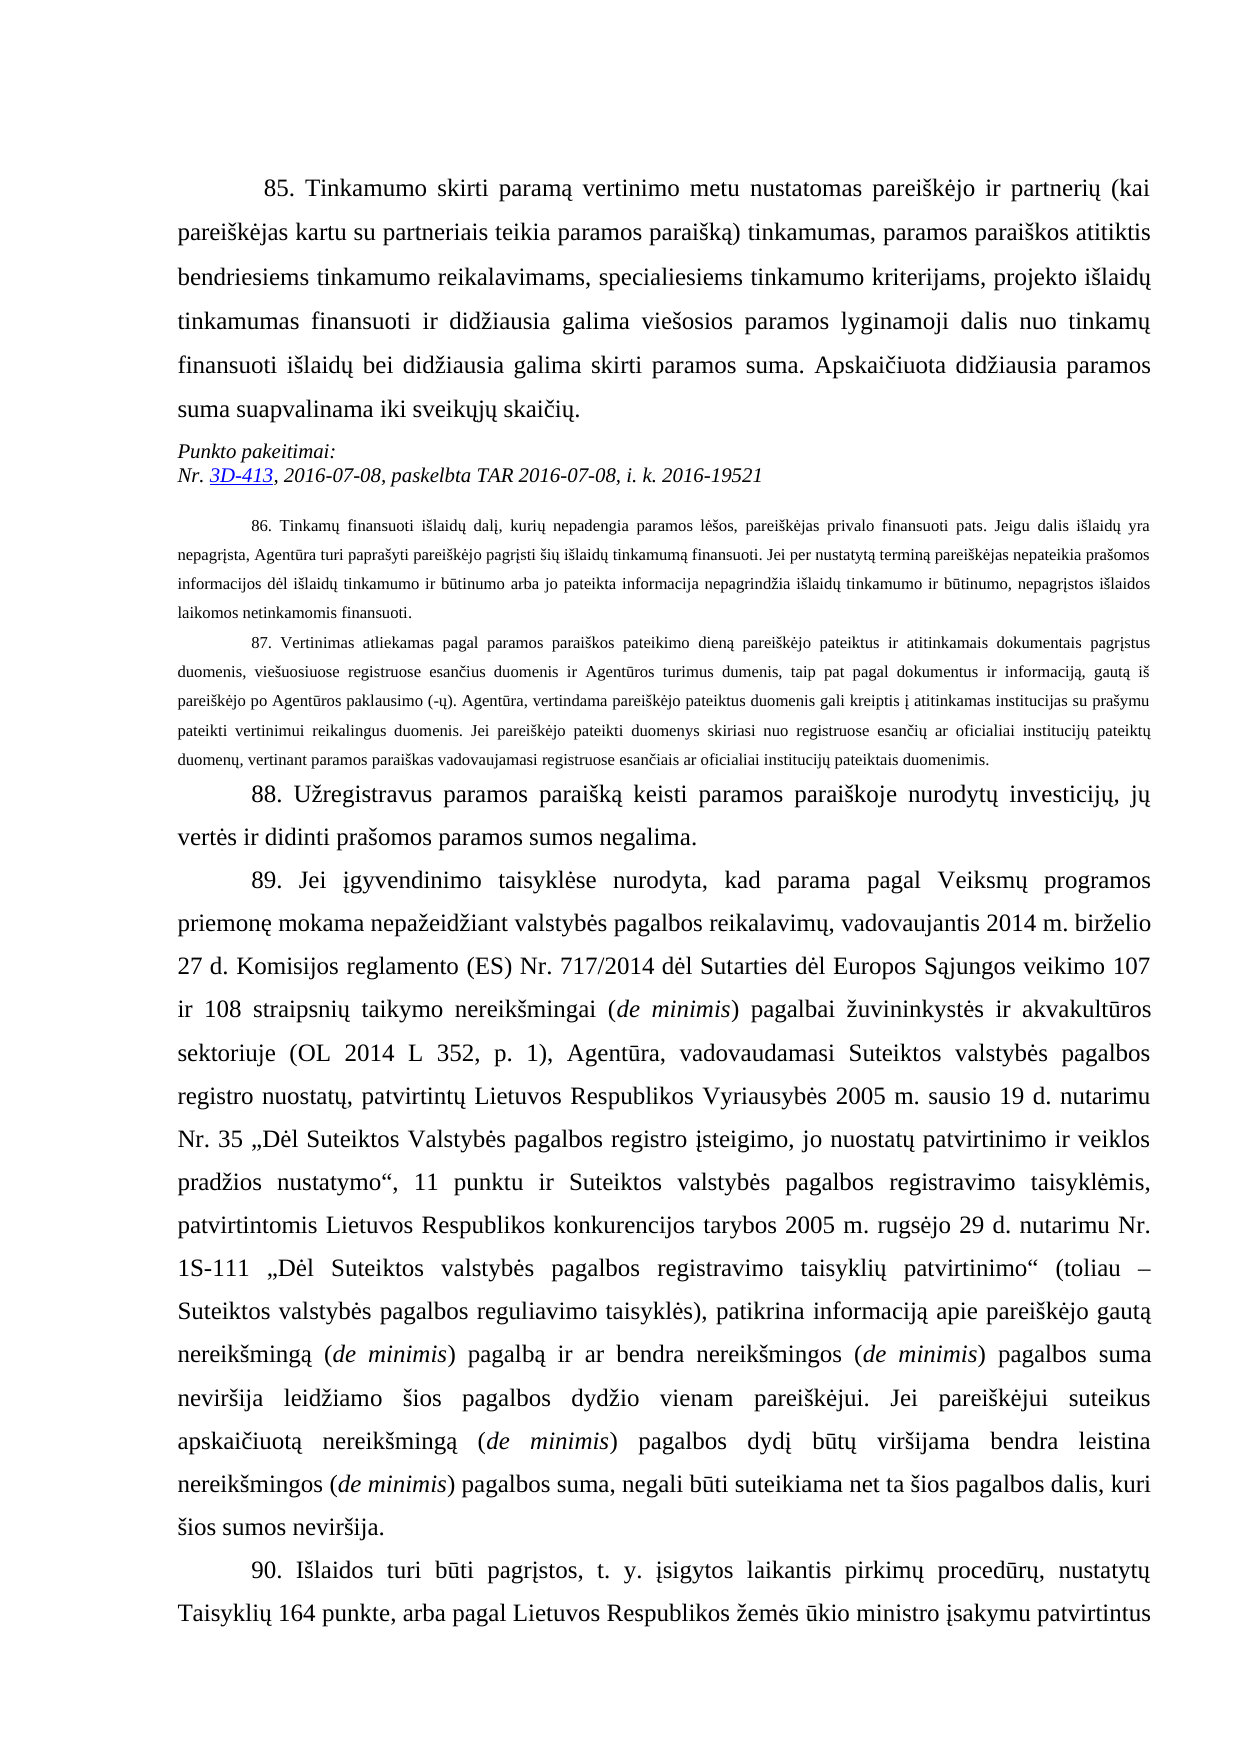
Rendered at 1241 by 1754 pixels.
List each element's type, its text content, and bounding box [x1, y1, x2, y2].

text 89. Jei įgyvendinimo taisyklėse nurodyta, kad parama pagal Veiksmų programos priemonę mokama nepažeidžiant valstybės pagalbos reikalavimų, vadovaujantis 2014 m. birželio 27 d. Komisijos reglamento (ES) Nr. 717/2014 dėl Sutarties dėl Europos Sąjungos veikimo 107 ir 108 straipsnių taikymo nereikšmingai (de minimis) pagalbai žuvininkystės ir akvakultūros sektoriuje (OL 2014 L 352, p. 1), Agentūra, vadovaudamasi Suteiktos valstybės pagalbos registro nuostatų, patvirtintų Lietuvos Respublikos Vyriausybės 2005 m. sausio 19 d. nutarimu Nr. 35 „Dėl Suteiktos Valstybės pagalbos registro įsteigimo, jo nuostatų patvirtinimo ir veiklos pradžios nustatymo“, 11 punktu ir Suteiktos valstybės pagalbos registravimo taisyklėmis, patvirtintomis Lietuvos Respublikos konkurencijos tarybos 2005 m. rugsėjo 29 d. nutarimu Nr. 1S-111 „Dėl Suteiktos valstybės pagalbos registravimo taisyklių patvirtinimo“ (toliau – Suteiktos valstybės pagalbos reguliavimo taisyklės), patikrina informaciją apie pareiškėjo gautą nereikšmingą (de minimis) pagalbą ir ar bendra nereikšmingos (de minimis) pagalbos suma neviršija leidžiamo šios pagalbos dydžio vienam pareiškėjui. Jei pareiškėjui suteikus apskaičiuotą nereikšmingą (de minimis) pagalbos dydį būtų viršijama bendra leistina nereikšmingos (de minimis) pagalbos suma, negali būti suteikiama net ta šios pagalbos dalis, kuri šios sumos neviršija. [177, 865, 1152, 1541]
text 86. Tinkamų finansuoti išlaidų dalį, kurių nepadengia paramos lėšos, pareiškėjas privalo finansuoti pats. Jeigu dalis išlaidų yra nepagrįsta, Agentūra turi paprašyti pareiškėjo pagrįsti šių išlaidų tinkamumą finansuoti. Jei per nustatytą terminą pareiškėjas nepateikia prašomos informacijos dėl išlaidų tinkamumo ir būtinumo arba jo pateikta informacija nepagrindžia išlaidų tinkamumo ir būtinumo, nepagrįstos išlaidos laikomos netinkamomis finansuoti. [177, 516, 1152, 622]
text 85. Tinkamumo skirti paramą vertinimo metu nustatomas pareiškėjo ir partnerių (kai pareiškėjas kartu su partneriais teikia paramos paraišką) tinkamumas, paramos paraiškos atitiktis bendriesiems tinkamumo reikalavimams, specialiesiems tinkamumo kriterijams, projekto išlaidų tinkamumas finansuoti ir didžiausia galima viešosios paramos lyginamoji dalis nuo tinkamų finansuoti išlaidų bei didžiausia galima skirti paramos suma. Apskaičiuota didžiausia paramos suma suapvalinama iki sveikųjų skaičių. [177, 173, 1152, 423]
text 90. Išlaidos turi būti pagrįstos, t. y. įsigytos laikantis pirkimų procedūrų, nustatytų Taisyklių 164 punkte, arba pagal Lietuvos Respublikos žemės ūkio ministro įsakymu patvirtintus [177, 1555, 1152, 1627]
text Nr. 3D-413, 2016-07-08, paskelbta TAR 2016-07-08, i. k. 2016-19521 [177, 463, 1152, 487]
text Punkto pakeitimai: [177, 439, 1152, 463]
text 88. Užregistravus paramos paraišką keisti paramos paraiškoje nurodytų investicijų, jų vertės ir didinti prašomos paramos sumos negalima. [177, 779, 1152, 851]
text 87. Vertinimas atliekamas pagal paramos paraiškos pateikimo dieną pareiškėjo pateiktus ir atitinkamais dokumentais pagrįstus duomenis, viešuosiuose registruose esančius duomenis ir Agentūros turimus dumenis, taip pat pagal dokumentus ir informaciją, gautą iš pareiškėjo po Agentūros paklausimo (-ų). Agentūra, vertindama pareiškėjo pateiktus duomenis gali kreiptis į atitinkamas institucijas su prašymu pateikti vertinimui reikalingus duomenis. Jei pareiškėjo pateikti duomenys skiriasi nuo registruose esančių ar oficialiai institucijų pateiktų duomenų, vertinant paramos paraiškas vadovaujamasi registruose esančiais ar oficialiai institucijų pateiktais duomenimis. [177, 633, 1152, 769]
